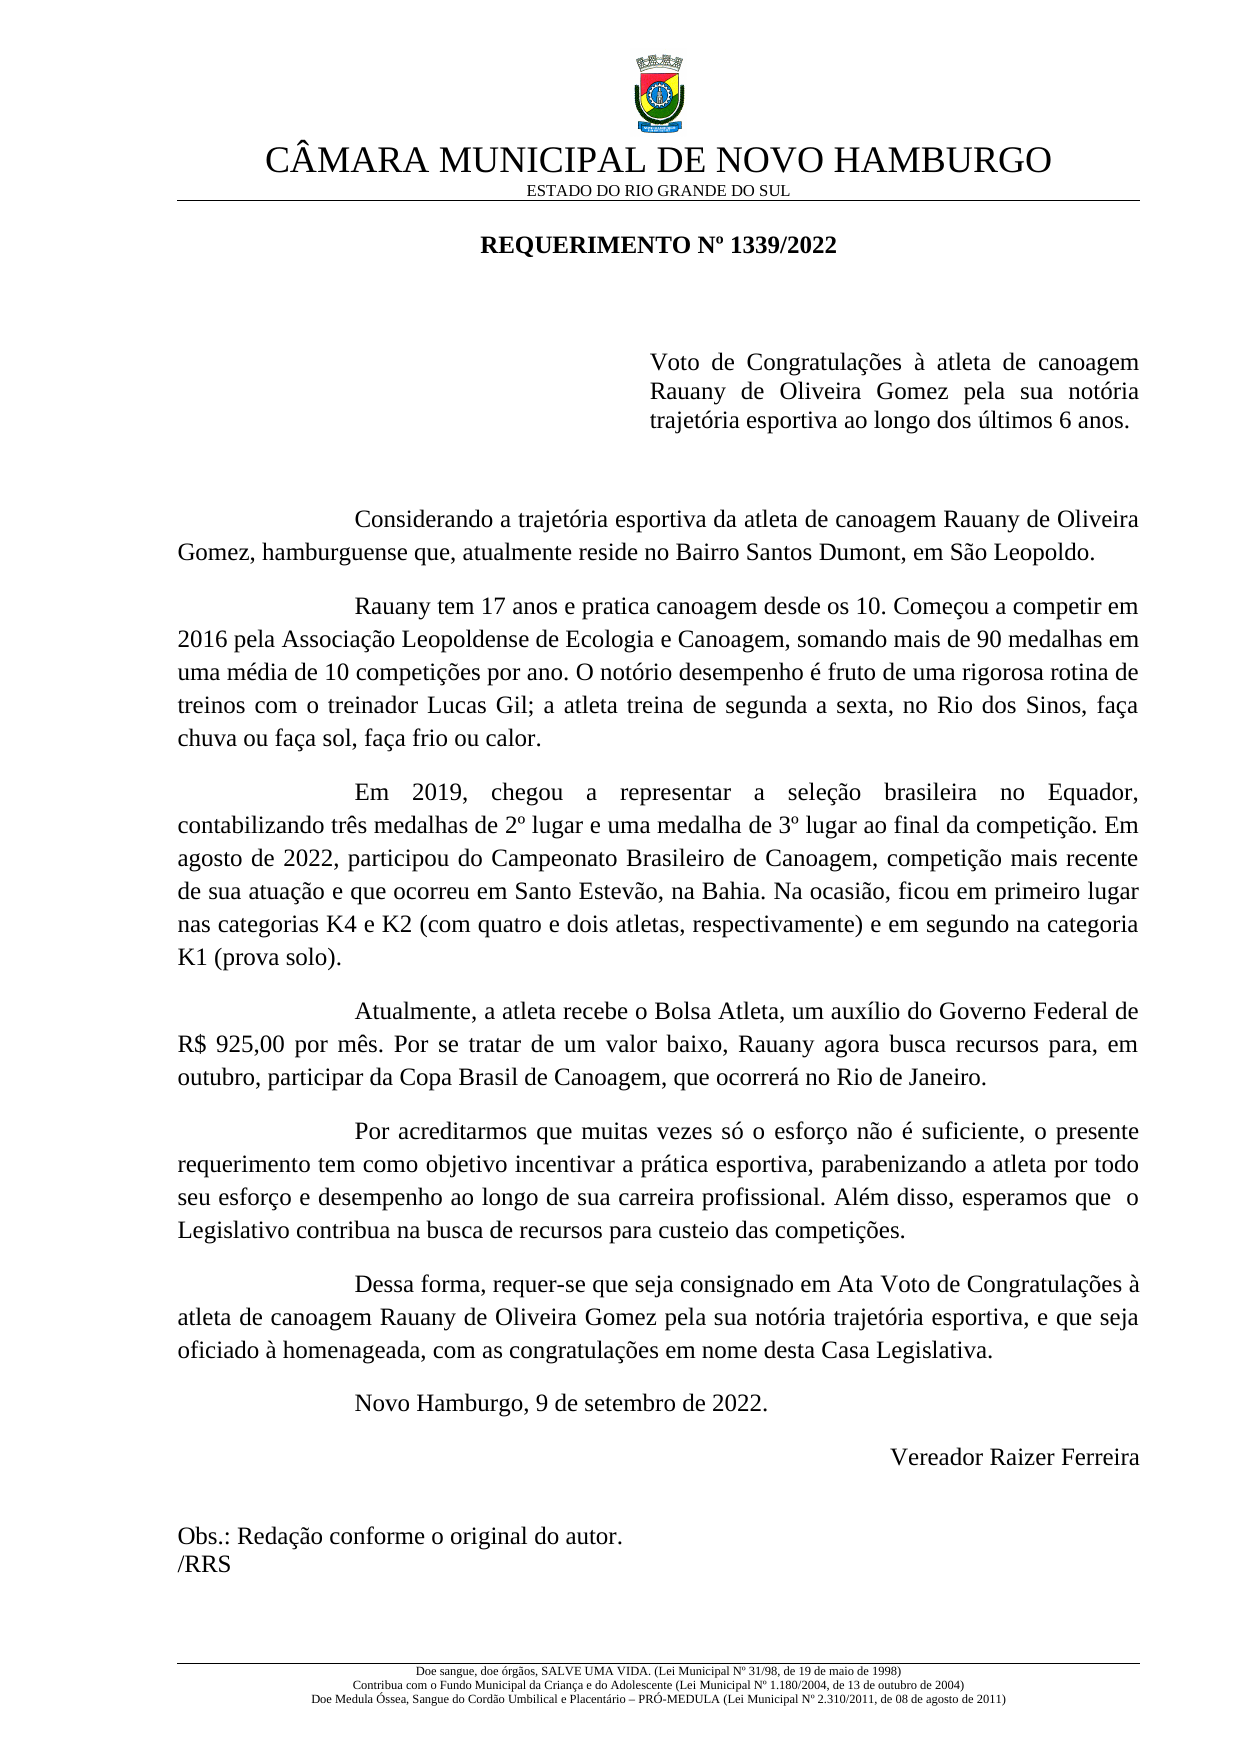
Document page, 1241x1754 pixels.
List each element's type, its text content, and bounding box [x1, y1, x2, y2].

text Atualmente, a atleta recebe o Bolsa Atleta, um auxílio do Governo Federal de R$ 925,00 por mês. Por se tratar de um valor baixo, Rauany agora busca recursos para, em outubro, participar da Copa Brasil de Canoagem, que ocorrerá no Rio de Janeiro. [177, 996, 1140, 1091]
text /RRS [177, 1549, 1140, 1578]
text Voto de Congratulações à atleta de canoagem Rauany de Oliveira Gomez pela sua notória trajetória esportiva ao longo dos últimos 6 anos. [649, 347, 1140, 434]
picture [630, 48, 687, 137]
text Novo Hamburgo, 9 de setembro de 2022. [177, 1388, 1140, 1417]
text Por acreditarmos que muitas vezes só o esforço não é suficiente, o presente requerimento tem como objetivo incentivar a prática esportiva, parabenizando a atleta por todo seu esforço e desempenho ao longo de sua carreira profissional. Além disso, esperamos que o Legislativo contribua na busca de recursos para custeio das competições. [177, 1116, 1140, 1243]
text Obs.: Redação conforme o original do autor. [177, 1521, 1140, 1549]
text Em 2019, chegou a representar a seleção brasileira no Equador, contabilizando três medalhas de 2º lugar e uma medalha de 3º lugar ao final da competição. Em agosto de 2022, participou do Campeonato Brasileiro de Canoagem, competição mais recente de sua atuação e que ocorreu em Santo Estevão, na Bahia. Na ocasião, ficou em primeiro lugar nas categorias K4 e K2 (com quatro e dois atletas, respectivamente) e em segundo na categoria K1 (prova solo). [177, 777, 1140, 971]
text Considerando a trajetória esportiva da atleta de canoagem Rauany de Oliveira Gomez, hamburguense que, atualmente reside no Bairro Santos Dumont, em São Leopoldo. [177, 504, 1140, 566]
text Vereador Raizer Ferreira [177, 1442, 1140, 1471]
text Dessa forma, requer-se que seja consignado em Ata Voto de Congratulações à atleta de canoagem Rauany de Oliveira Gomez pela sua notória trajetória esportiva, e que seja oficiado à homenageada, com as congratulações em nome desta Casa Legislativa. [177, 1269, 1140, 1363]
title REQUERIMENTO Nº 1339/2022 [177, 230, 1140, 259]
text Rauany tem 17 anos e pratica canoagem desde os 10. Começou a competir em 2016 pela Associação Leopoldense de Ecologia e Canoagem, somando mais de 90 medalhas em uma média de 10 competições por ano. O notório desempenho é fruto de uma rigorosa rotina de treinos com o treinador Lucas Gil; a atleta treina de segunda a sexta, no Rio dos Sinos, faça chuva ou faça sol, faça frio ou calor. [177, 591, 1140, 752]
